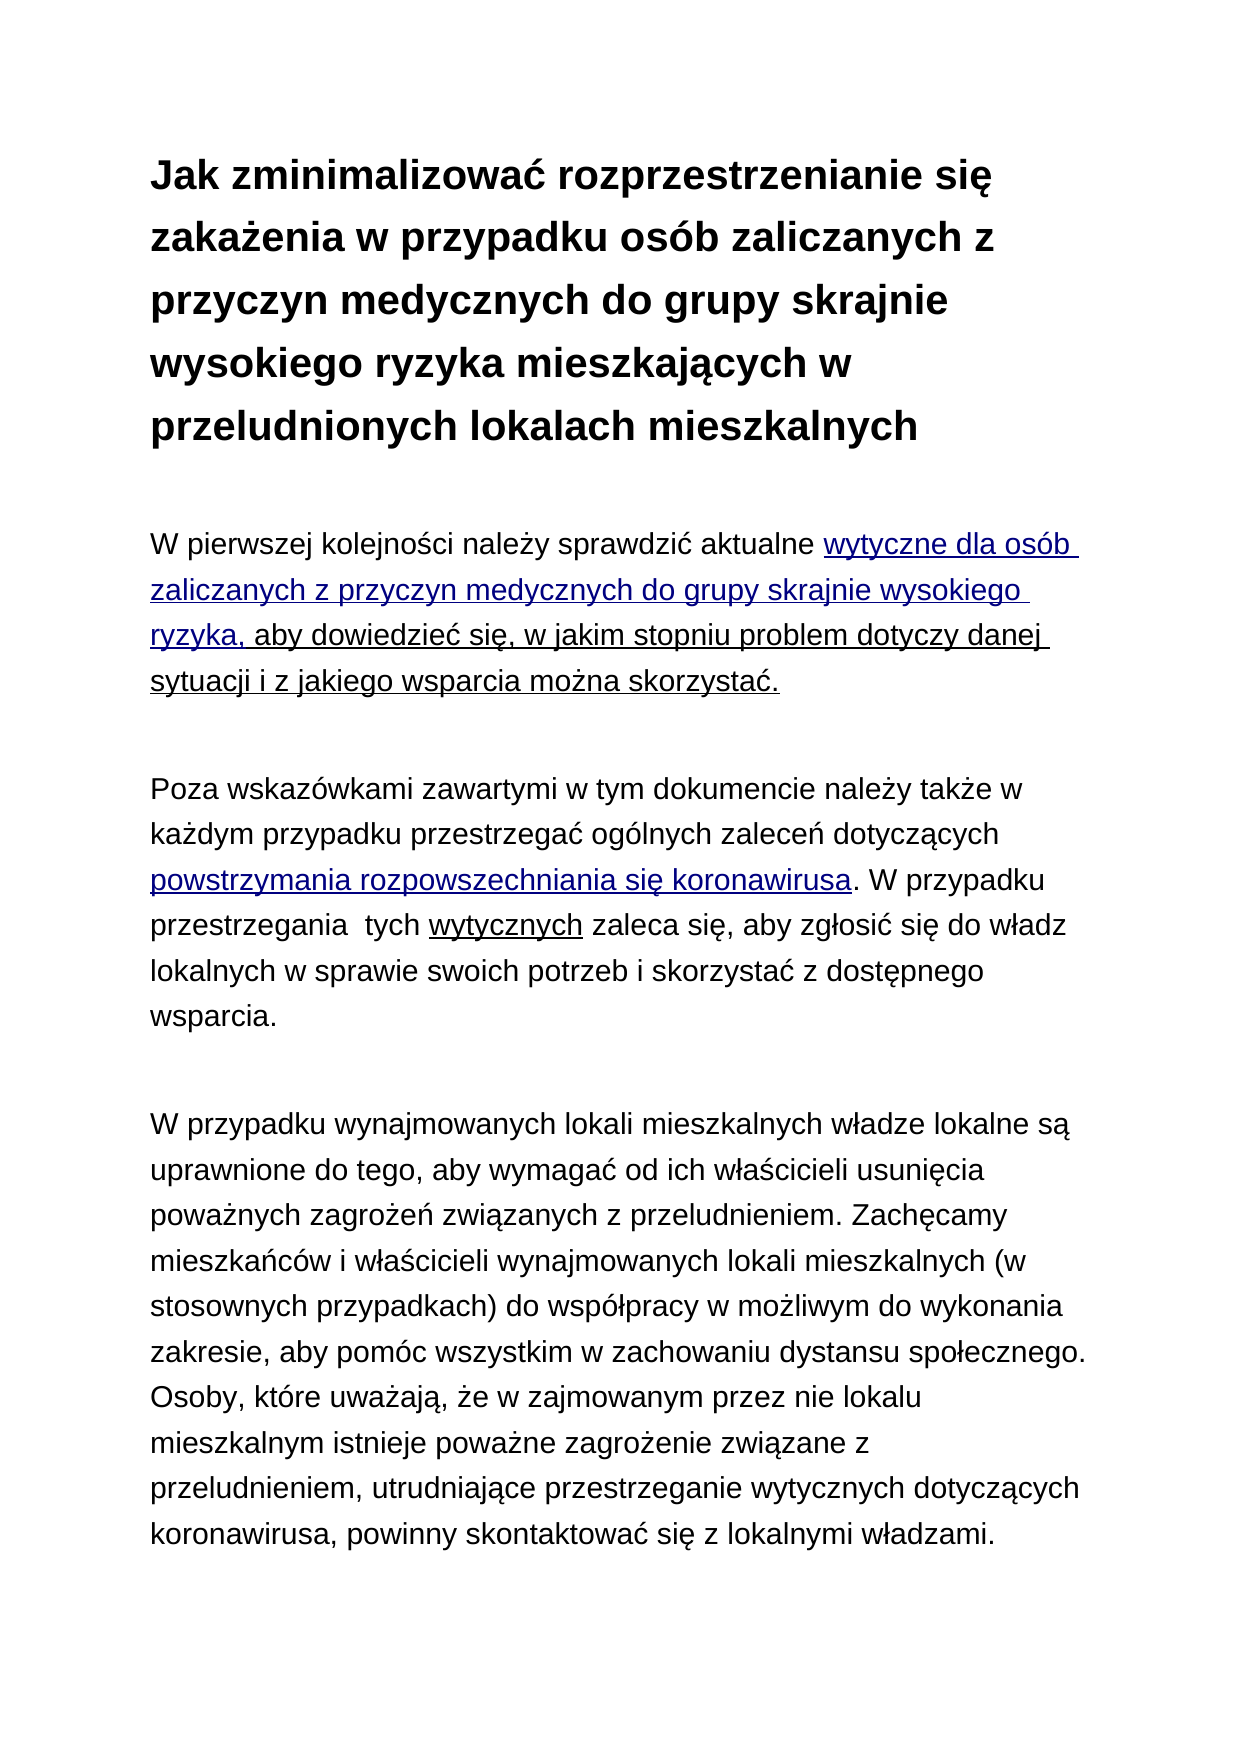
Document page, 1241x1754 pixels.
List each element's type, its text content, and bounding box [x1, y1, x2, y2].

text Poza wskazówkami zawartymi w tym dokumencie należy także w każdym przypadku przestrzegać ogólnych zaleceń dotyczących powstrzymania rozpowszechniania się koronawirusa. W przypadku przestrzegania tych wytycznych zaleca się, aby zgłosić się do władz lokalnych w sprawie swoich potrzeb i skorzystać z dostępnego wsparcia. [150, 771, 1091, 1033]
text Jak zminimalizować rozprzestrzenianie się zakażenia w przypadku osób zaliczanych z przyczyn medycznych do grupy skrajnie wysokiego ryzyka mieszkających w przeludnionych lokalach mieszkalnych [150, 150, 1091, 449]
text W przypadku wynajmowanych lokali mieszkalnych władze lokalne są uprawnione do tego, aby wymagać od ich właścicieli usunięcia poważnych zagrożeń związanych z przeludnieniem. Zachęcamy mieszkańców i właścicieli wynajmowanych lokali mieszkalnych (w stosownych przypadkach) do współpracy w możliwym do wykonania zakresie, aby pomóc wszystkim w zachowaniu dystansu społecznego. Osoby, które uważają, że w zajmowanym przez nie lokalu mieszkalnym istnieje poważne zagrożenie związane z przeludnieniem, utrudniające przestrzeganie wytycznych dotyczących koronawirusa, powinny skontaktować się z lokalnymi władzami. [150, 1106, 1091, 1551]
text W pierwszej kolejności należy sprawdzić aktualne wytyczne dla osób zaliczanych z przyczyn medycznych do grupy skrajnie wysokiego ryzyka, aby dowiedzieć się, w jakim stopniu problem dotyczy danej sytuacji i z jakiego wsparcia można skorzystać. [150, 526, 1091, 697]
